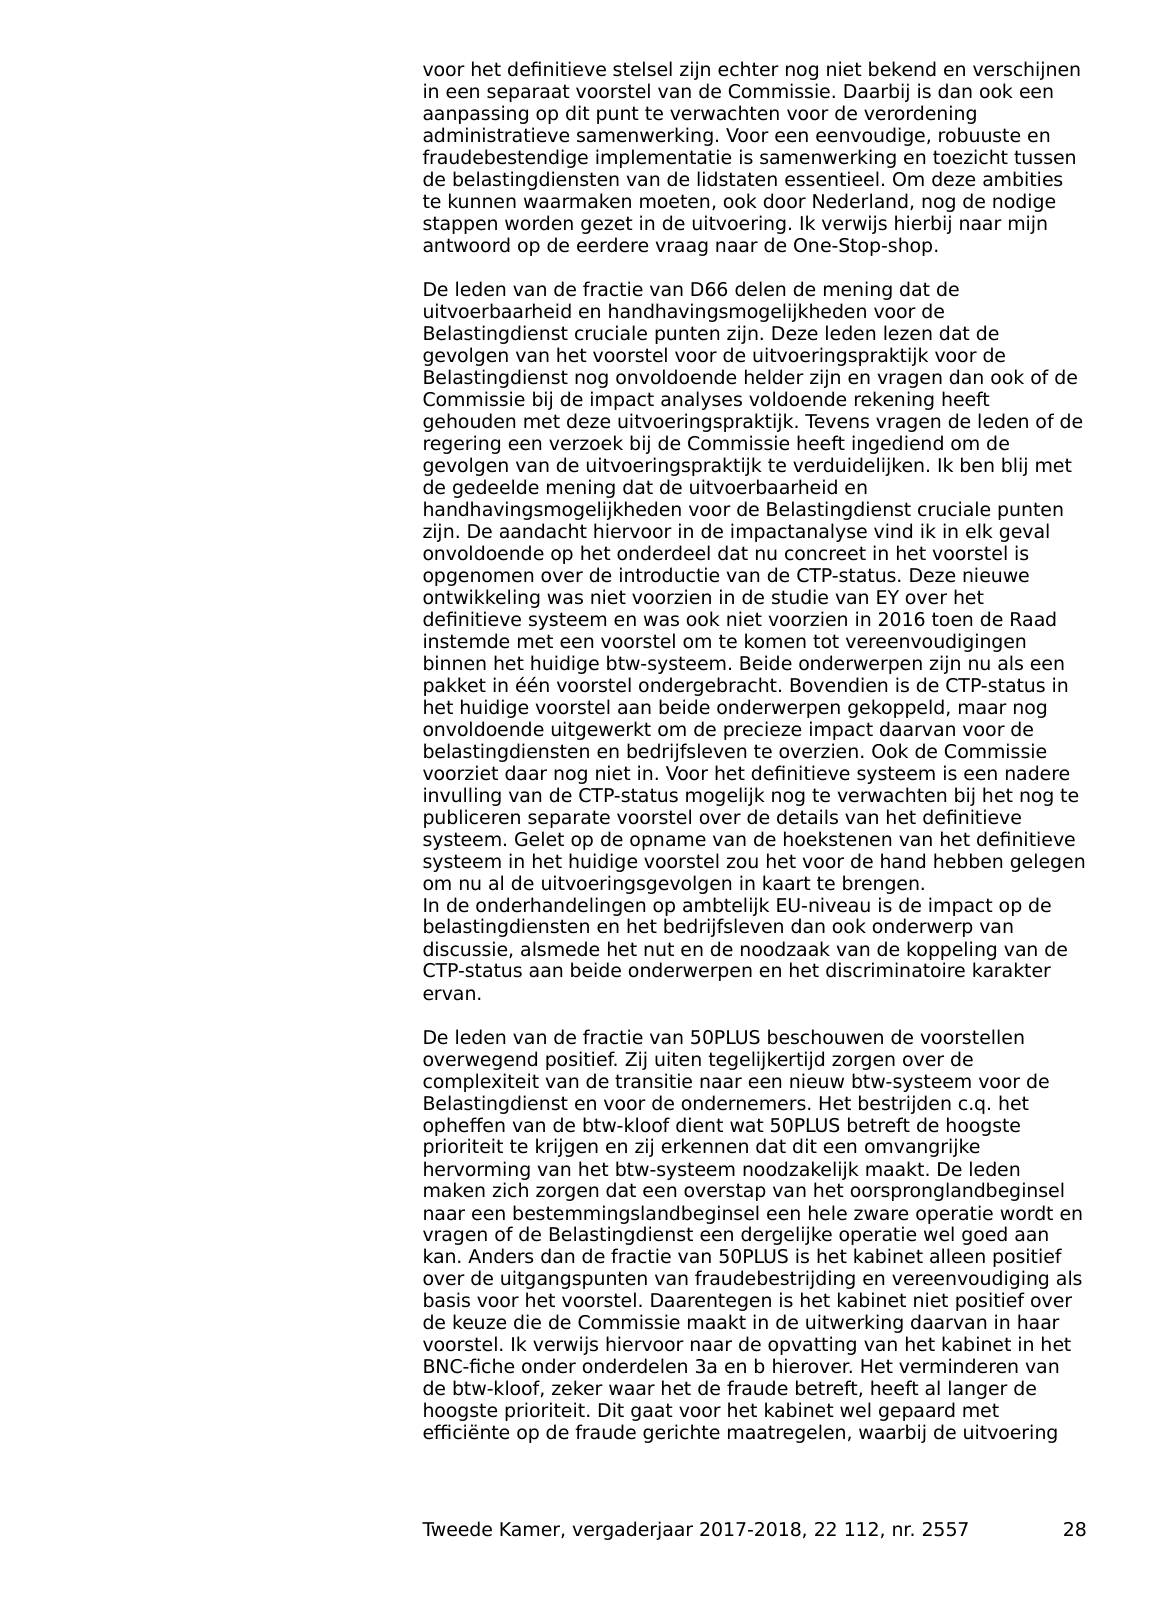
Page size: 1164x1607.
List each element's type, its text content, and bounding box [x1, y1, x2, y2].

text De leden van de fractie van D66 delen de mening dat de uitvoerbaarheid en handhavingsmogelijkheden voor de Belastingdienst cruciale punten zijn. Deze leden lezen dat de gevolgen van het voorstel voor de uitvoeringspraktijk voor de Belastingdienst nog onvoldoende helder zijn en vragen dan ook of de Commissie bij de impact analyses voldoende rekening heeft gehouden met deze uitvoeringspraktijk. Tevens vragen de leden of de regering een verzoek bij de Commissie heeft ingediend om de gevolgen van de uitvoeringspraktijk te verduidelijken. Ik ben blij met de gedeelde mening dat de uitvoerbaarheid en handhavingsmogelijkheden voor de Belastingdienst cruciale punten zijn. De aandacht hiervoor in de impactanalyse vind ik in elk geval onvoldoende op het onderdeel dat nu concreet in het voorstel is opgenomen over de introductie van de CTP-status. Deze nieuwe ontwikkeling was niet voorzien in de studie van EY over het definitieve systeem en was ook niet voorzien in 2016 toen de Raad instemde met een voorstel om te komen tot vereenvoudigingen binnen het huidige btw-systeem. Beide onderwerpen zijn nu als een pakket in één voorstel ondergebracht. Bovendien is de CTP-status in het huidige voorstel aan beide onderwerpen gekoppeld, maar nog onvoldoende uitgewerkt om de precieze impact daarvan voor de belastingdiensten en bedrijfsleven te overzien. Ook de Commissie voorziet daar nog niet in. Voor het definitieve systeem is een nadere invulling van de CTP-status mogelijk nog te verwachten bij het nog te publiceren separate voorstel over de details van het definitieve systeem. Gelet op de opname van de hoekstenen van het definitieve systeem in het huidige voorstel zou het voor de hand hebben gelegen om nu al de uitvoeringsgevolgen in kaart te brengen. [422, 279, 1087, 894]
text De leden van de fractie van 50PLUS beschouwen de voorstellen overwegend positief. Zij uiten tegelijkertijd zorgen over de complexiteit van de transitie naar een nieuw btw-systeem voor de Belastingdienst en voor de ondernemers. Het bestrijden c.q. het opheffen van de btw-kloof dient wat 50PLUS betreft de hoogste prioriteit te krijgen en zij erkennen dat dit een omvangrijke hervorming van het btw-systeem noodzakelijk maakt. De leden maken zich zorgen dat een overstap van het oorspronglandbeginsel naar een bestemmingslandbeginsel een hele zware operatie wordt en vragen of de Belastingdienst een dergelijke operatie wel goed aan kan. Anders dan de fractie van 50PLUS is het kabinet alleen positief over de uitgangspunten van fraudebestrijding en vereenvoudiging als basis voor het voorstel. Daarentegen is het kabinet niet positief over de keuze die de Commissie maakt in de uitwerking daarvan in haar voorstel. Ik verwijs hiervoor naar de opvatting van het kabinet in het BNC-fiche onder onderdelen 3a en b hierover. Het verminderen van de btw-kloof, zeker waar het de fraude betreft, heeft al langer de hoogste prioriteit. Dit gaat voor het kabinet wel gepaard met efficiënte op de fraude gerichte maatregelen, waarbij de uitvoering [422, 1027, 1087, 1444]
text De leden van de fractie van D66 vragen hoe de samenwerking tussen lidstaten en de uitbreiding van de One-Stop-Shop volgens het kabinet het beste kunnen worden vormgegeven en hoe er zou moeten worden toegezien op de kwaliteit van de One-Stop-Shop. Samenwerking en toezicht zijn, zoals in het geval van de nieuwe e-commerce richtlijn, vastgelegd in de Verordening betreffende de administratieve samenwerking op het gebied van de btw. De details voor het definitieve stelsel zijn echter nog niet bekend en verschijnen in een separaat voorstel van de Commissie. Daarbij is dan ook een aanpassing op dit punt te verwachten voor de verordening administratieve samenwerking. Voor een eenvoudige, robuuste en fraudebestendige implementatie is samenwerking en toezicht tussen de belastingdiensten van de lidstaten essentieel. Om deze ambities te kunnen waarmaken moeten, ook door Nederland, nog de nodige stappen worden gezet in de uitvoering. Ik verwijs hierbij naar mijn antwoord op de eerdere vraag naar de One-Stop-shop. [422, 59, 1087, 257]
text In de onderhandelingen op ambtelijk EU-niveau is de impact op de belastingdiensten en het bedrijfsleven dan ook onderwerp van discussie, alsmede het nut en de noodzaak van de koppeling van de CTP-status aan beide onderwerpen en het discriminatoire karakter ervan. [422, 894, 1087, 1004]
